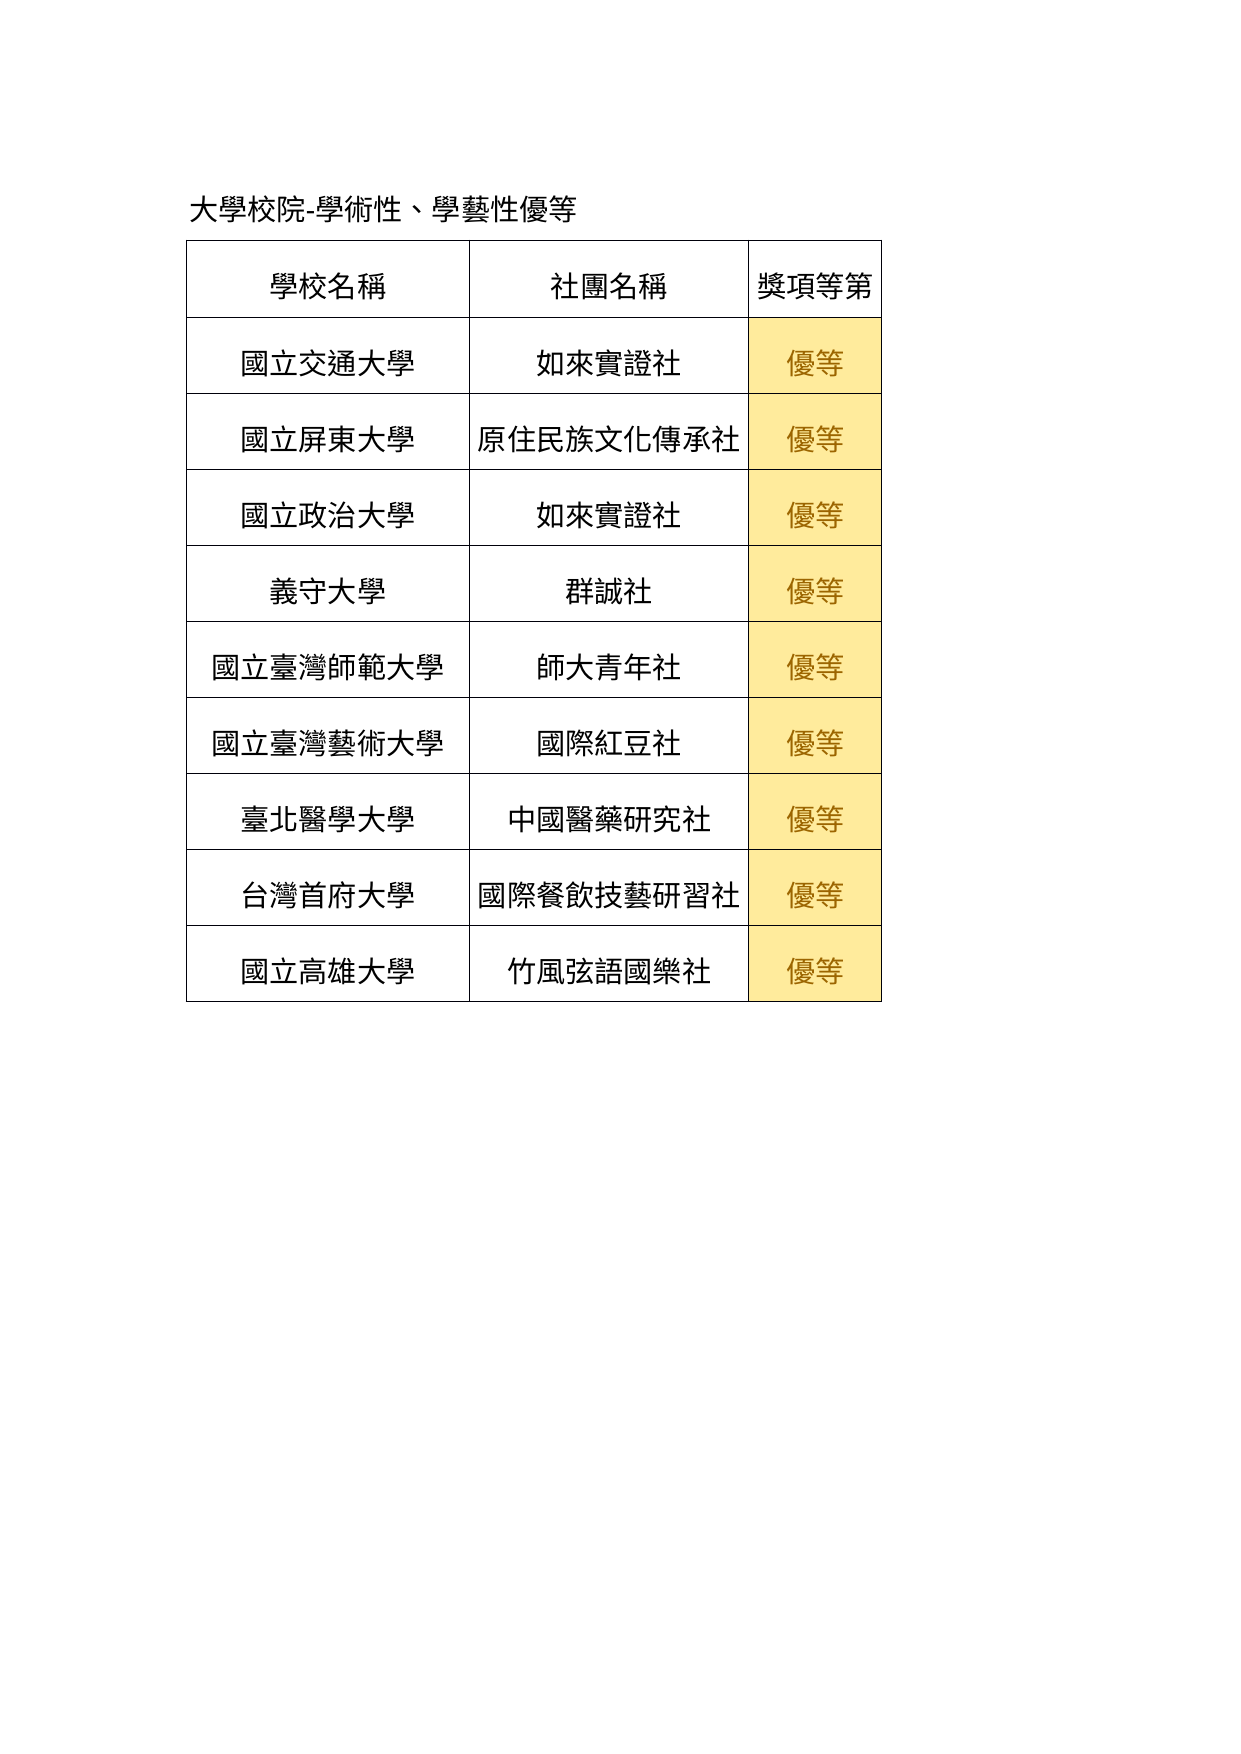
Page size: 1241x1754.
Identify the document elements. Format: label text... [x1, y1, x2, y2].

table_cell 如來實證社 [470, 318, 748, 393]
table_header 大學校院-學術性、學藝性優等 [186, 165, 748, 239]
table_cell 台灣首府大學 [187, 850, 469, 925]
table_cell 優等 [749, 394, 881, 469]
table_cell 如來實證社 [470, 470, 748, 545]
table_cell 優等 [749, 470, 881, 545]
table_cell 國立臺灣師範大學 [187, 622, 469, 697]
table_cell 國際餐飲技藝研習社 [470, 850, 748, 925]
table_cell 學校名稱 [187, 241, 469, 317]
table_cell 社團名稱 [470, 241, 748, 317]
table_cell 優等 [749, 774, 881, 849]
table_cell 臺北醫學大學 [187, 774, 469, 849]
table_cell 竹風弦語國樂社 [470, 926, 748, 1001]
table_cell 中國醫藥研究社 [470, 774, 748, 849]
table_cell 優等 [749, 622, 881, 697]
table_cell 優等 [749, 926, 881, 1001]
table_cell 國立交通大學 [187, 318, 469, 393]
table_cell 國立屏東大學 [187, 394, 469, 469]
table_cell 優等 [749, 546, 881, 621]
table_cell 群誠社 [470, 546, 748, 621]
table_cell 國立臺灣藝術大學 [187, 698, 469, 773]
table_cell 國立政治大學 [187, 470, 469, 545]
table_cell 優等 [749, 698, 881, 773]
table_cell 國際紅豆社 [470, 698, 748, 773]
table_cell 獎項等第 [749, 241, 881, 317]
table_cell 優等 [749, 850, 881, 925]
table_header [749, 165, 882, 239]
table_cell 原住民族文化傳承社 [470, 394, 748, 469]
table_cell 義守大學 [187, 546, 469, 621]
table_cell 國立高雄大學 [187, 926, 469, 1001]
table_cell 師大青年社 [470, 622, 748, 697]
table_cell 優等 [749, 318, 881, 393]
